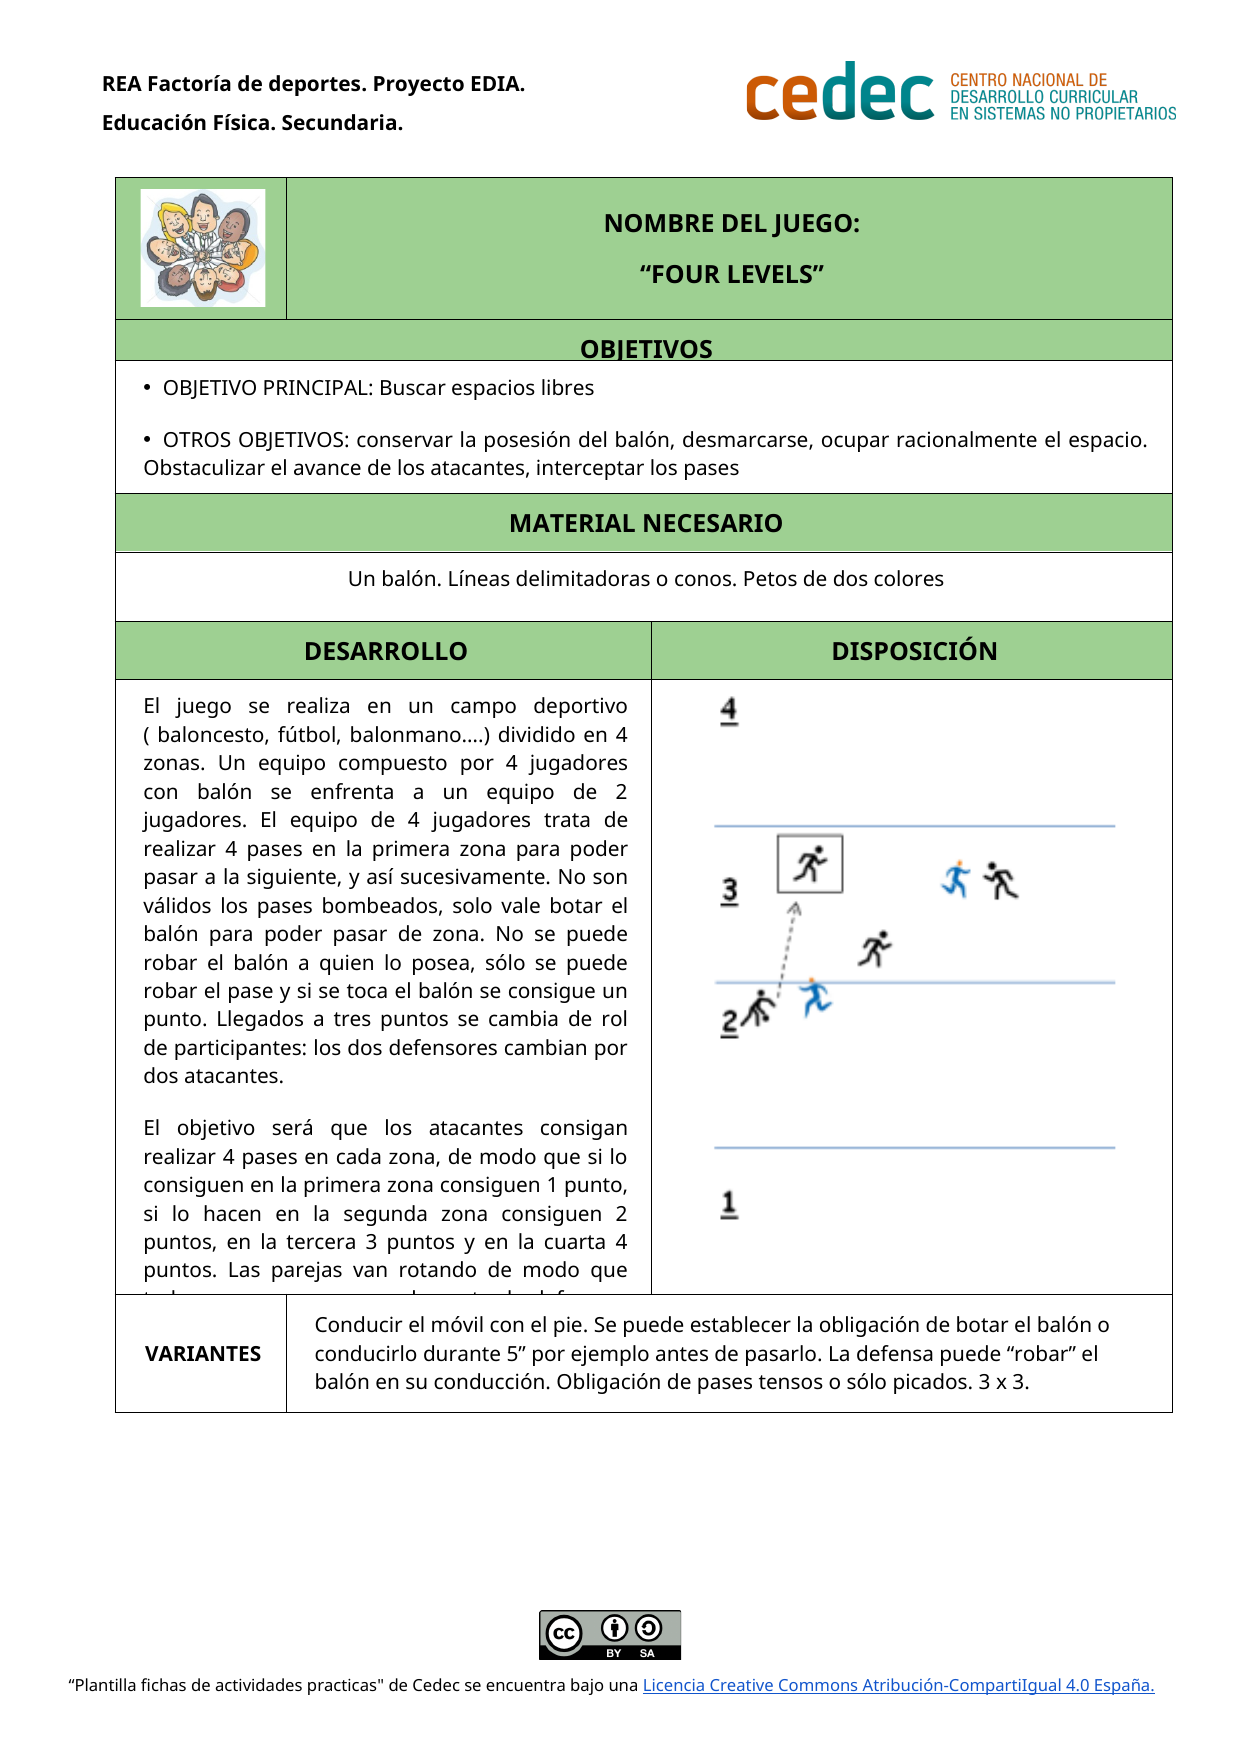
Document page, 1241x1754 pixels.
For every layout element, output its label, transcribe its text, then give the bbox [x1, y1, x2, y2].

table_header [116, 178, 286, 319]
table_cell DESARROLLO [116, 622, 651, 679]
table_header NOMBRE DEL JUEGO: “FOUR LEVELS” [287, 178, 1172, 319]
table_cell El juego se realiza en un campo deportivo ( baloncesto, fútbol, balonmano….) dividido en 4 zonas. Un equipo compuesto por 4 jugadores con balón se enfrenta a un equipo de 2 jugadores. El equipo de 4 jugadores trata de realizar 4 pases en la primera zona para poder pasar a la siguiente, y así sucesivamente. No son válidos los pases bombeados, solo vale botar el balón para poder pasar de zona. No se puede robar el balón a quien lo posea, sólo se puede robar el pase y si se toca el balón se consigue un punto. Llegados a tres puntos se cambia de rol de participantes: los dos defensores cambian por dos atacantes. El objetivo será que los atacantes consigan realizar 4 pases en cada zona, de modo que si lo consiguen en la primera zona consiguen 1 punto, si lo hacen en la segunda zona consiguen 2 puntos, en la tercera 3 puntos y en la cuarta 4 puntos. Las parejas van rotando de modo que todos pasan una vez por el puesto de defensa y dos por el de ataque; se contabilizan los puntos conseguidos tanto en su función tanto en defensa como en ataque. [116, 680, 651, 1293]
table_cell VARIANTES [116, 1295, 286, 1412]
table_cell DISPOSICIÓN [652, 622, 1172, 679]
table_cell Un balón. Líneas delimitadoras o conos. Petos de dos colores [116, 553, 1172, 621]
picture [140, 189, 266, 307]
table_cell OBJETIVO PRINCIPAL: Buscar espacios libres OTROS OBJETIVOS: conservar la posesión del balón, desmarcarse, ocupar racionalmente el espacio. Obstaculizar el avance de los atacantes, interceptar los pases [116, 361, 1172, 493]
table_cell OBJETIVOS [116, 320, 1172, 360]
table_cell Conducir el móvil con el pie. Se puede establecer la obligación de botar el balón o conducirlo durante 5” por ejemplo antes de pasarlo. La defensa puede “robar” el balón en su conducción. Obligación de pases tensos o sólo picados. 3 x 3. [287, 1295, 1172, 1412]
table_cell [652, 680, 1172, 1293]
picture [539, 1610, 682, 1660]
table_cell MATERIAL NECESARIO [116, 494, 1172, 551]
picture [746, 61, 1176, 120]
